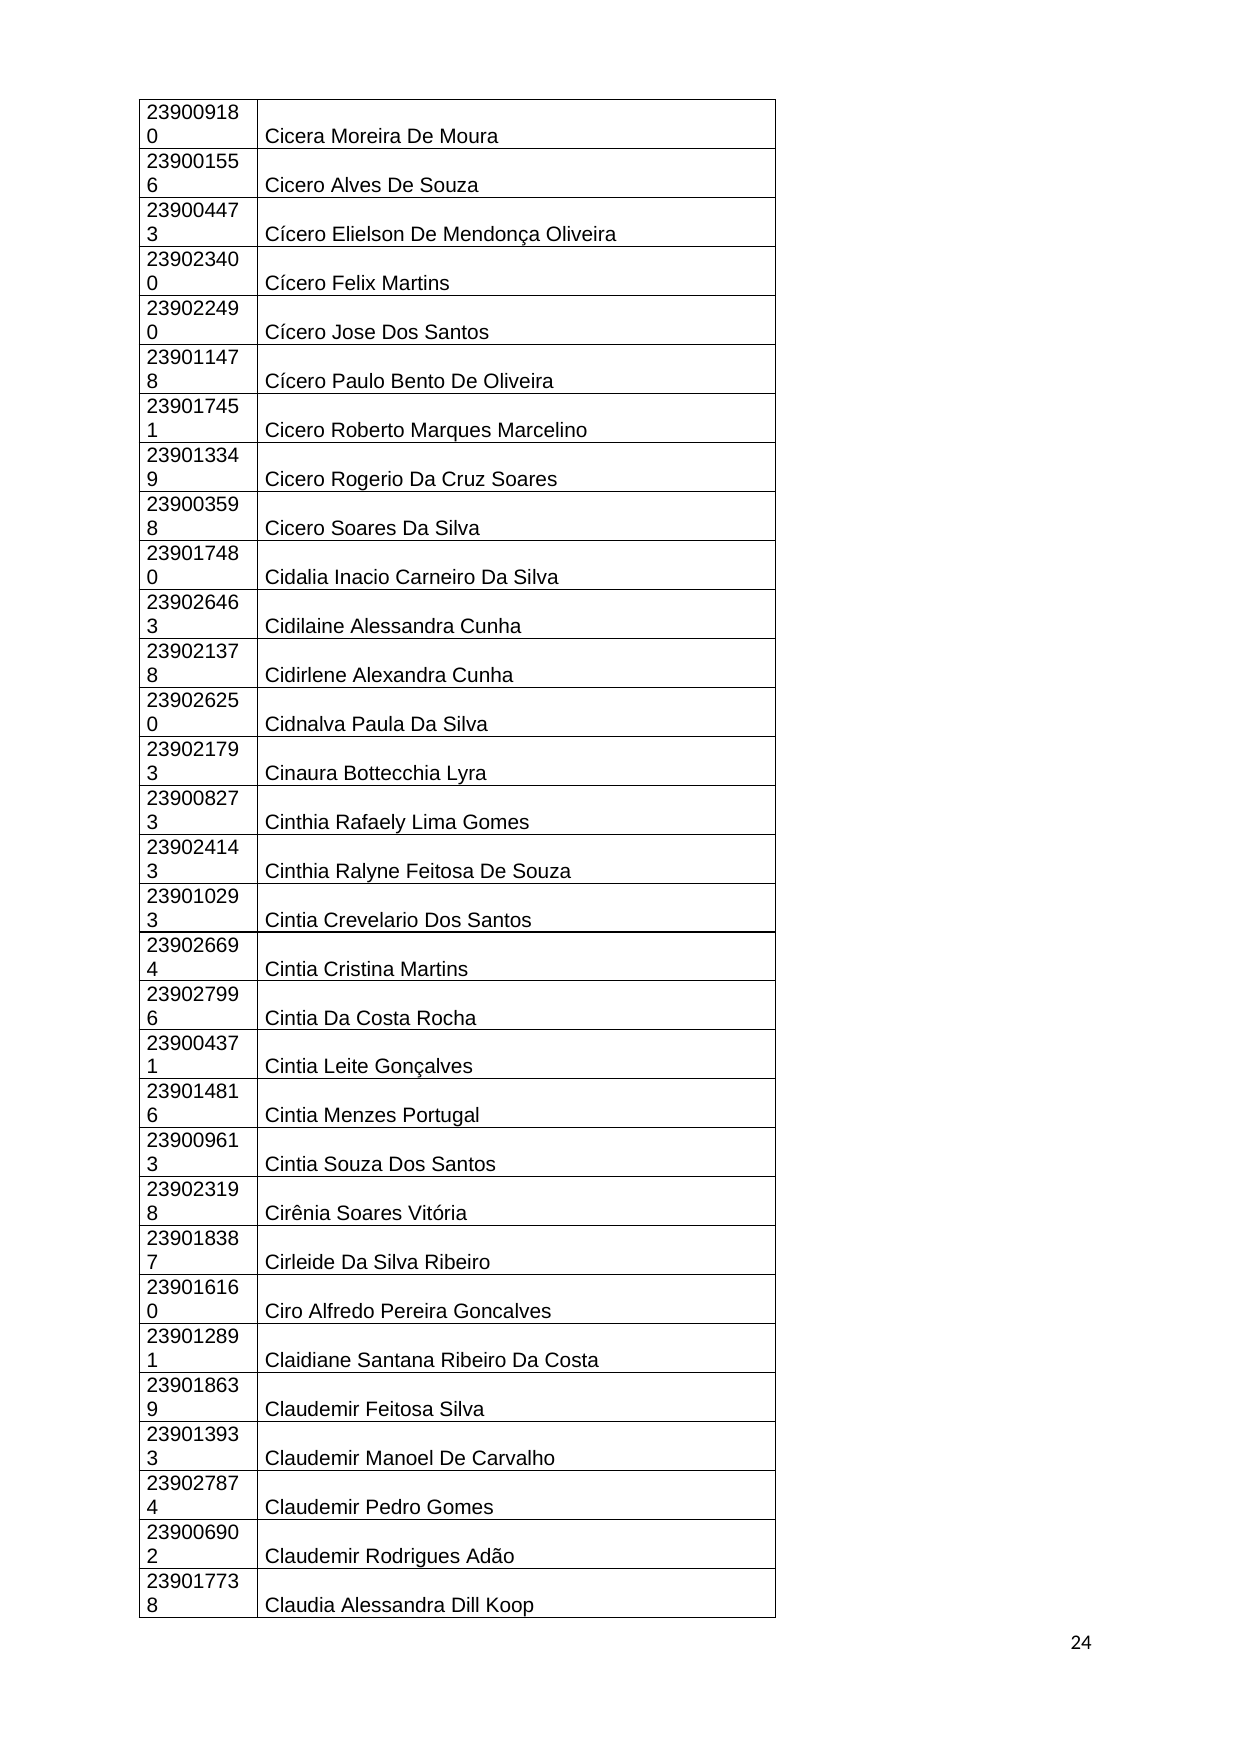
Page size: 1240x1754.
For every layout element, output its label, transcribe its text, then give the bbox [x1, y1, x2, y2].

table_cell Cícero Jose Dos Santos [258, 296, 775, 344]
table_cell Claudemir Manoel De Carvalho [258, 1422, 775, 1470]
table_cell 239024143 [140, 835, 257, 882]
table_cell Cintia Crevelario Dos Santos [258, 884, 775, 931]
table_cell Cicero Soares Da Silva [258, 492, 775, 540]
table_cell 239006902 [140, 1520, 257, 1568]
table_cell Cinthia Rafaely Lima Gomes [258, 786, 775, 833]
table_cell 239021793 [140, 737, 257, 784]
table_cell 239021378 [140, 639, 257, 687]
table_cell Cicero Rogerio Da Cruz Soares [258, 443, 775, 491]
table_cell 239023198 [140, 1177, 257, 1225]
table_cell 239027874 [140, 1471, 257, 1519]
table_cell Claudia Alessandra Dill Koop [258, 1569, 775, 1617]
table_cell 239017480 [140, 541, 257, 589]
table_cell 239004371 [140, 1030, 257, 1078]
table_cell Cirleide Da Silva Ribeiro [258, 1226, 775, 1274]
table_cell 239013349 [140, 443, 257, 491]
table_cell 239003598 [140, 492, 257, 540]
table_cell Cinaura Bottecchia Lyra [258, 737, 775, 784]
table_cell Cidnalva Paula Da Silva [258, 688, 775, 736]
table_cell 239018639 [140, 1373, 257, 1421]
table_cell 239010293 [140, 884, 257, 931]
table_cell 239026463 [140, 590, 257, 638]
table_cell Cintia Souza Dos Santos [258, 1128, 775, 1176]
table_cell 239026250 [140, 688, 257, 736]
table_cell Cícero Elielson De Mendonça Oliveira [258, 198, 775, 246]
table_cell Ciro Alfredo Pereira Goncalves [258, 1275, 775, 1323]
table_cell 239009613 [140, 1128, 257, 1176]
table_cell Cicero Alves De Souza [258, 149, 775, 197]
table_cell 239014816 [140, 1079, 257, 1127]
table_cell 239013933 [140, 1422, 257, 1470]
table_cell 239004473 [140, 198, 257, 246]
table_cell Cintia Leite Gonçalves [258, 1030, 775, 1078]
table_cell Claidiane Santana Ribeiro Da Costa [258, 1324, 775, 1372]
table_cell Cintia Da Costa Rocha [258, 981, 775, 1029]
table_cell 239017738 [140, 1569, 257, 1617]
table_cell Cidilaine Alessandra Cunha [258, 590, 775, 638]
table_cell 239008273 [140, 786, 257, 833]
table_cell 239011478 [140, 345, 257, 393]
table_cell Claudemir Feitosa Silva [258, 1373, 775, 1421]
table_cell Cidalia Inacio Carneiro Da Silva [258, 541, 775, 589]
table_cell Cícero Felix Martins [258, 247, 775, 295]
table_cell Cícero Paulo Bento De Oliveira [258, 345, 775, 393]
table_cell 239027996 [140, 981, 257, 1029]
table_cell Claudemir Rodrigues Adão [258, 1520, 775, 1568]
table_cell 239017451 [140, 394, 257, 442]
table_cell 239001556 [140, 149, 257, 197]
table_cell 239018387 [140, 1226, 257, 1274]
table_cell Cidirlene Alexandra Cunha [258, 639, 775, 687]
table_cell Cinthia Ralyne Feitosa De Souza [258, 835, 775, 882]
table_cell 239026694 [140, 933, 257, 980]
table_cell Cirênia Soares Vitória [258, 1177, 775, 1225]
table_cell 239023400 [140, 247, 257, 295]
table_cell Cintia Menzes Portugal [258, 1079, 775, 1127]
table_cell 239012891 [140, 1324, 257, 1372]
table_cell Cicera Moreira De Moura [258, 100, 775, 148]
table_cell 239009180 [140, 100, 257, 148]
table_cell 239016160 [140, 1275, 257, 1323]
table_cell Cintia Cristina Martins [258, 933, 775, 980]
table_cell Cicero Roberto Marques Marcelino [258, 394, 775, 442]
table_cell 239022490 [140, 296, 257, 344]
table_cell Claudemir Pedro Gomes [258, 1471, 775, 1519]
